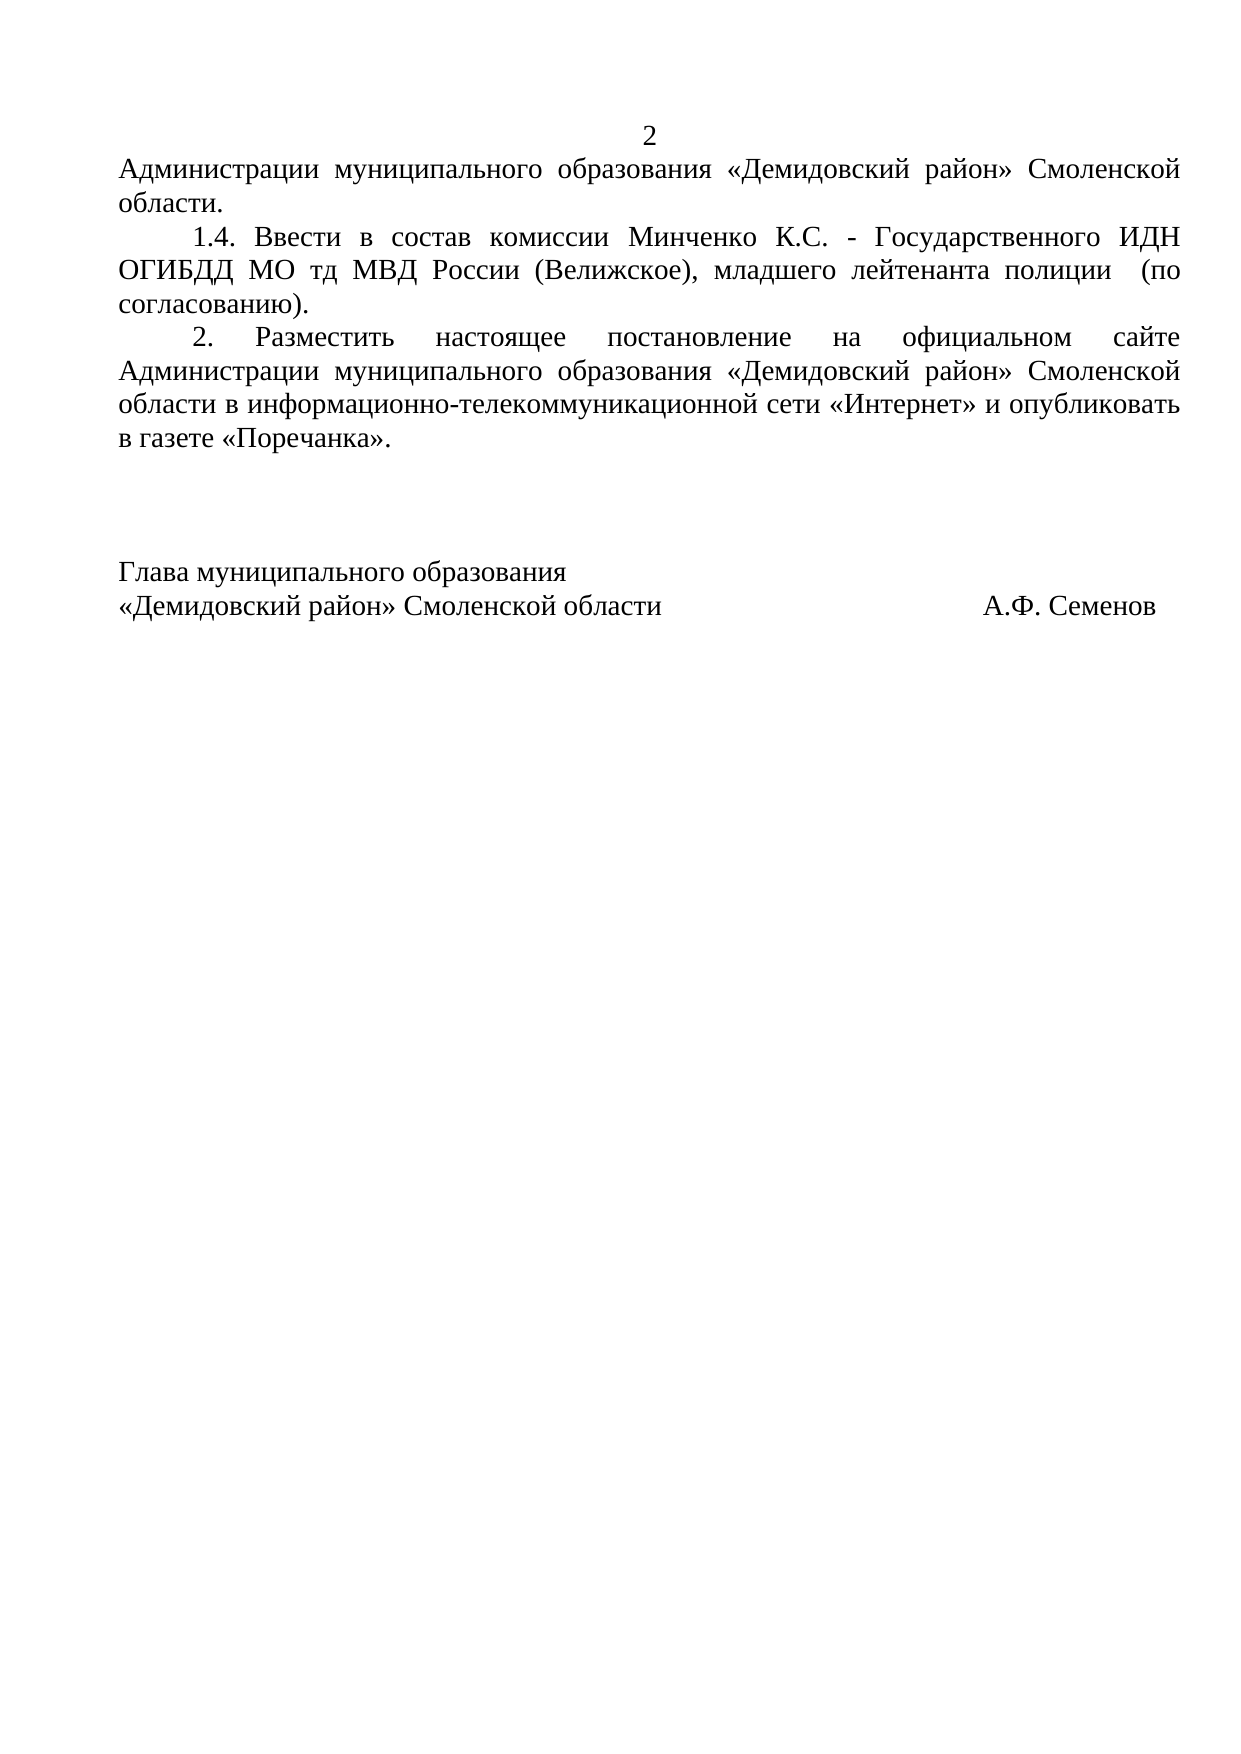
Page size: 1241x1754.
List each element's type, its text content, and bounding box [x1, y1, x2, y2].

text Администрации муниципального образования «Демидовский район» Смоленской области. [118, 152, 1181, 219]
text «Демидовский район» Смоленской области А.Ф. Семенов [118, 588, 1181, 621]
text Глава муниципального образования [118, 554, 1181, 588]
text 1.4. Ввести в состав комиссии Минченко К.С. - Государственного ИДН ОГИБДД МО тд МВД России (Велижское), младшего лейтенанта полиции (по согласованию). [118, 219, 1181, 319]
text 2. Разместить настоящее постановление на официальном сайте Администрации муниципального образования «Демидовский район» Смоленской области в информационно-телекоммуникационной сети «Интернет» и опубликовать в газете «Поречанка». [118, 319, 1181, 453]
text 2 [118, 118, 1181, 152]
